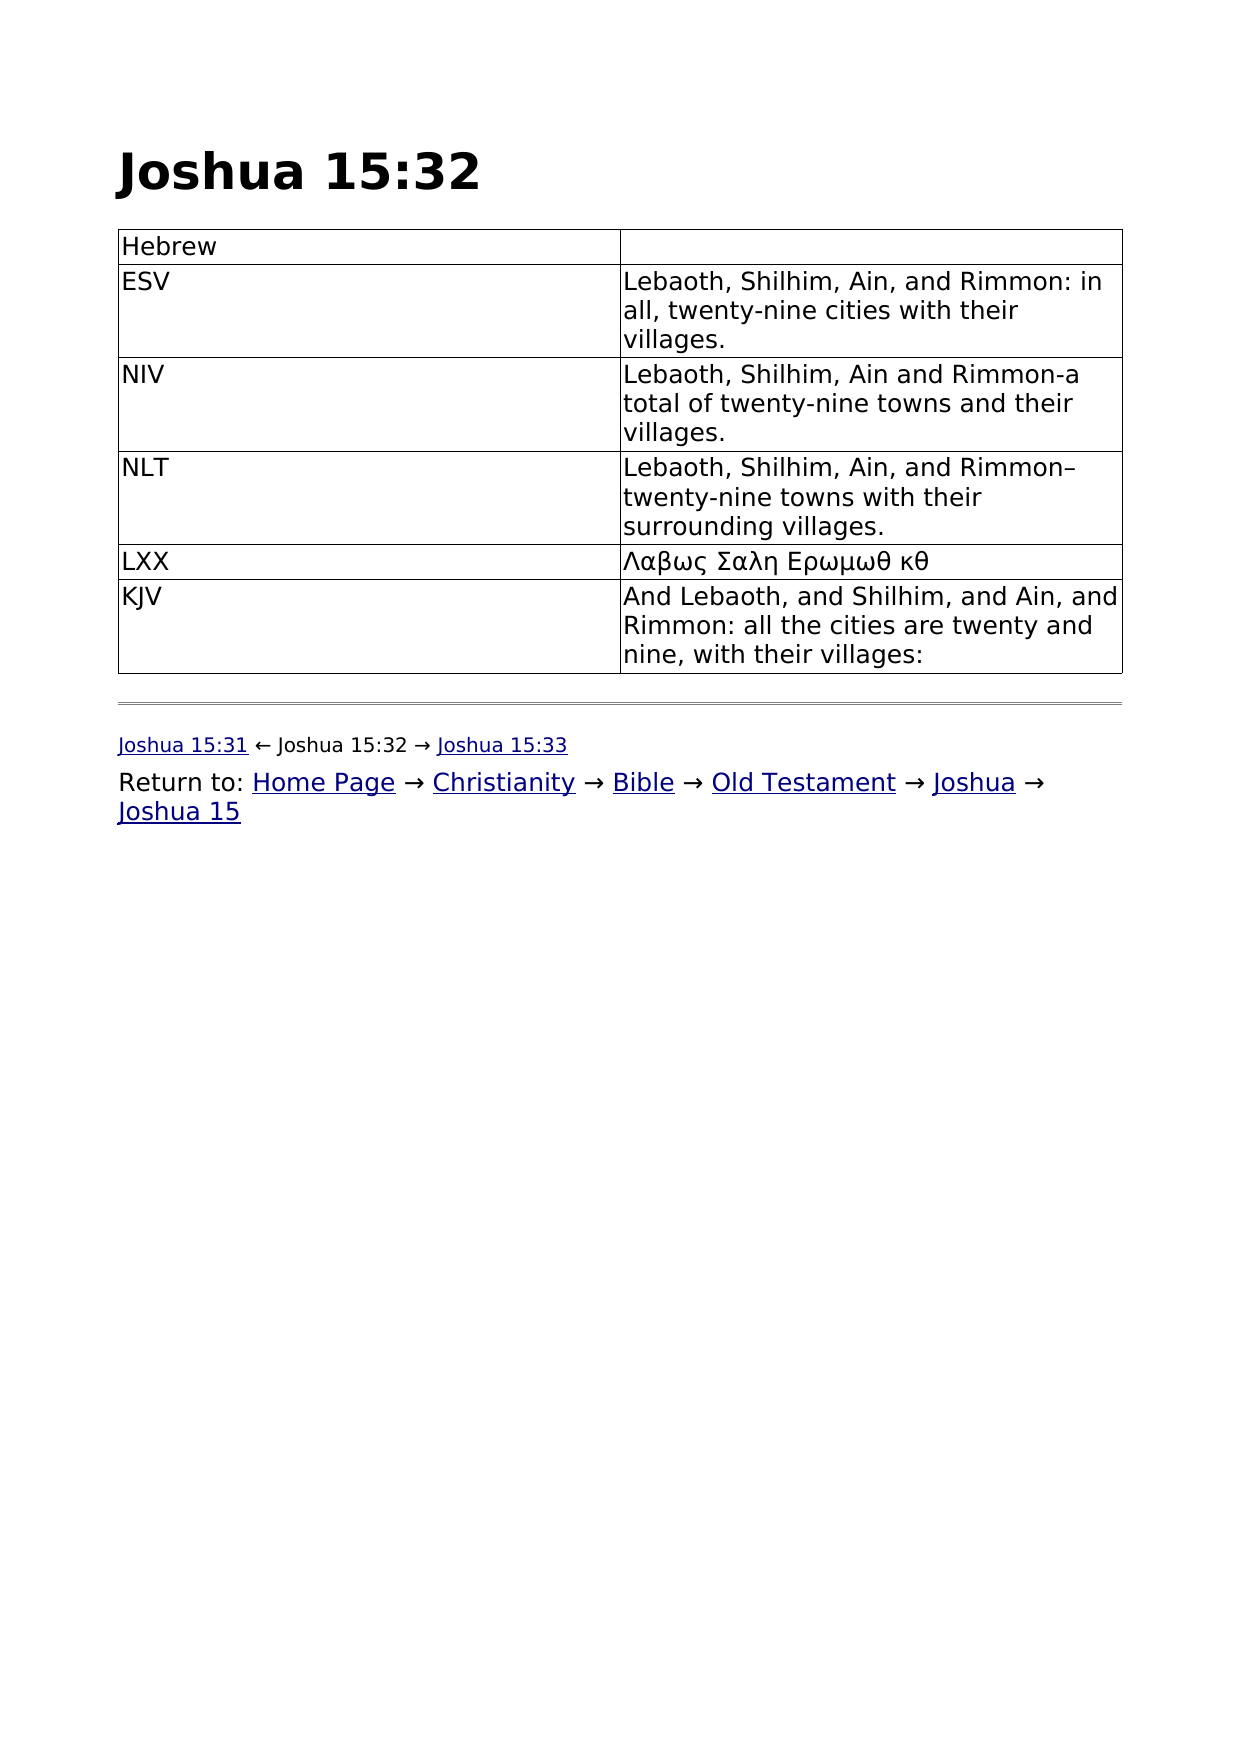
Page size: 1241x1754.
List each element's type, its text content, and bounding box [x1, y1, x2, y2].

table_cell LXX [119, 545, 620, 579]
table_header [621, 230, 1122, 264]
table_cell Lebaoth, Shilhim, Ain, and Rimmon: in all, twenty-nine cities with their villages. [621, 265, 1122, 357]
subtitle Joshua 15:32 [118, 143, 1122, 201]
table_cell Λαβως Σαλη Ερωμωθ κθ [621, 545, 1122, 579]
table_header Hebrew [119, 230, 620, 264]
text Return to: Home Page → Christianity → Bible → Old Testament → Joshua → Joshua 15 [118, 768, 1122, 826]
table_cell Lebaoth, Shilhim, Ain and Rimmon-a total of twenty-nine towns and their villages. [621, 358, 1122, 451]
table_cell And Lebaoth, and Shilhim, and Ain, and Rimmon: all the cities are twenty and nine, with their villages: [621, 580, 1122, 673]
table_cell NIV [119, 358, 620, 451]
table_cell ESV [119, 265, 620, 357]
table_cell NLT [119, 452, 620, 544]
table_cell KJV [119, 580, 620, 673]
table_cell Lebaoth, Shilhim, Ain, and Rimmon– twenty-nine towns with their surrounding villages. [621, 452, 1122, 544]
text Joshua 15:31 ← Joshua 15:32 → Joshua 15:33 [118, 734, 1122, 768]
